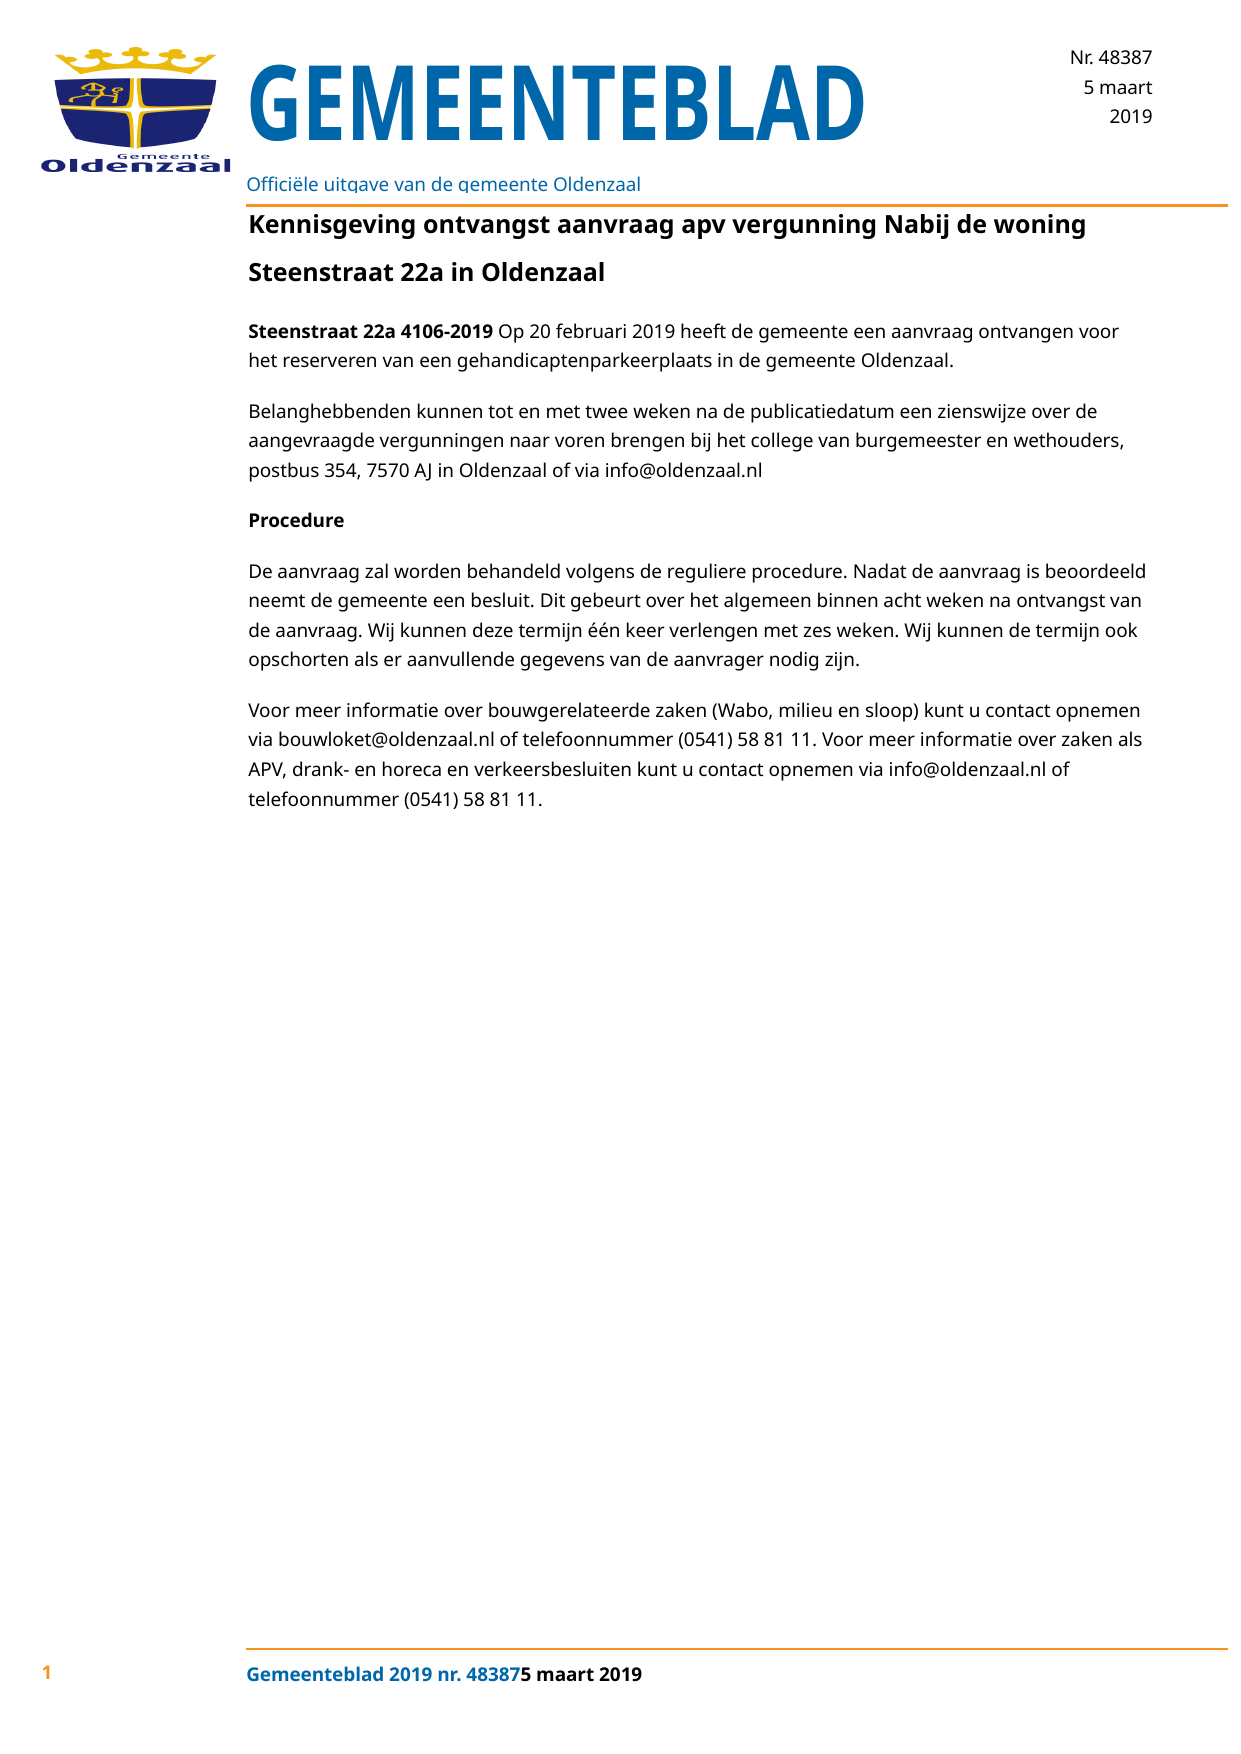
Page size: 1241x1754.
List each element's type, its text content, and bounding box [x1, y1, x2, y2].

text Procedure [248, 507, 1152, 533]
text De aanvraag zal worden behandeld volgens de reguliere procedure. Nadat de aanvraag is beoordeeld neemt de gemeente een besluit. Dit gebeurt over het algemeen binnen acht weken na ontvangst van de aanvraag. Wij kunnen deze termijn één keer verlengen met zes weken. Wij kunnen de termijn ook opschorten als er aanvullende gegevens van de aanvrager nodig zijn. [248, 558, 1152, 672]
picture [41, 47, 231, 172]
text Belanghebbenden kunnen tot en met twee weken na de publicatiedatum een zienswijze over de aangevraagde vergunningen naar voren brengen bij het college van burgemeester en wethouders, postbus 354, 7570 AJ in Oldenzaal of via info@oldenzaal.nl [248, 398, 1152, 483]
text Kennisgeving ontvangst aanvraag apv vergunning Nabij de woning Steenstraat 22a in Oldenzaal [248, 207, 1152, 288]
text Voor meer informatie over bouwgerelateerde zaken (Wabo, milieu en sloop) kunt u contact opnemen via bouwloket@oldenzaal.nl of telefoonnummer (0541) 58 81 11. Voor meer informatie over zaken als APV, drank- en horeca en verkeersbesluiten kunt u contact opnemen via info@oldenzaal.nl of telefoonnummer (0541) 58 81 11. [248, 697, 1152, 812]
text Steenstraat 22a 4106-2019 Op 20 februari 2019 heeft de gemeente een aanvraag ontvangen voor het reserveren van een gehandicaptenparkeerplaats in de gemeente Oldenzaal. [248, 318, 1152, 373]
